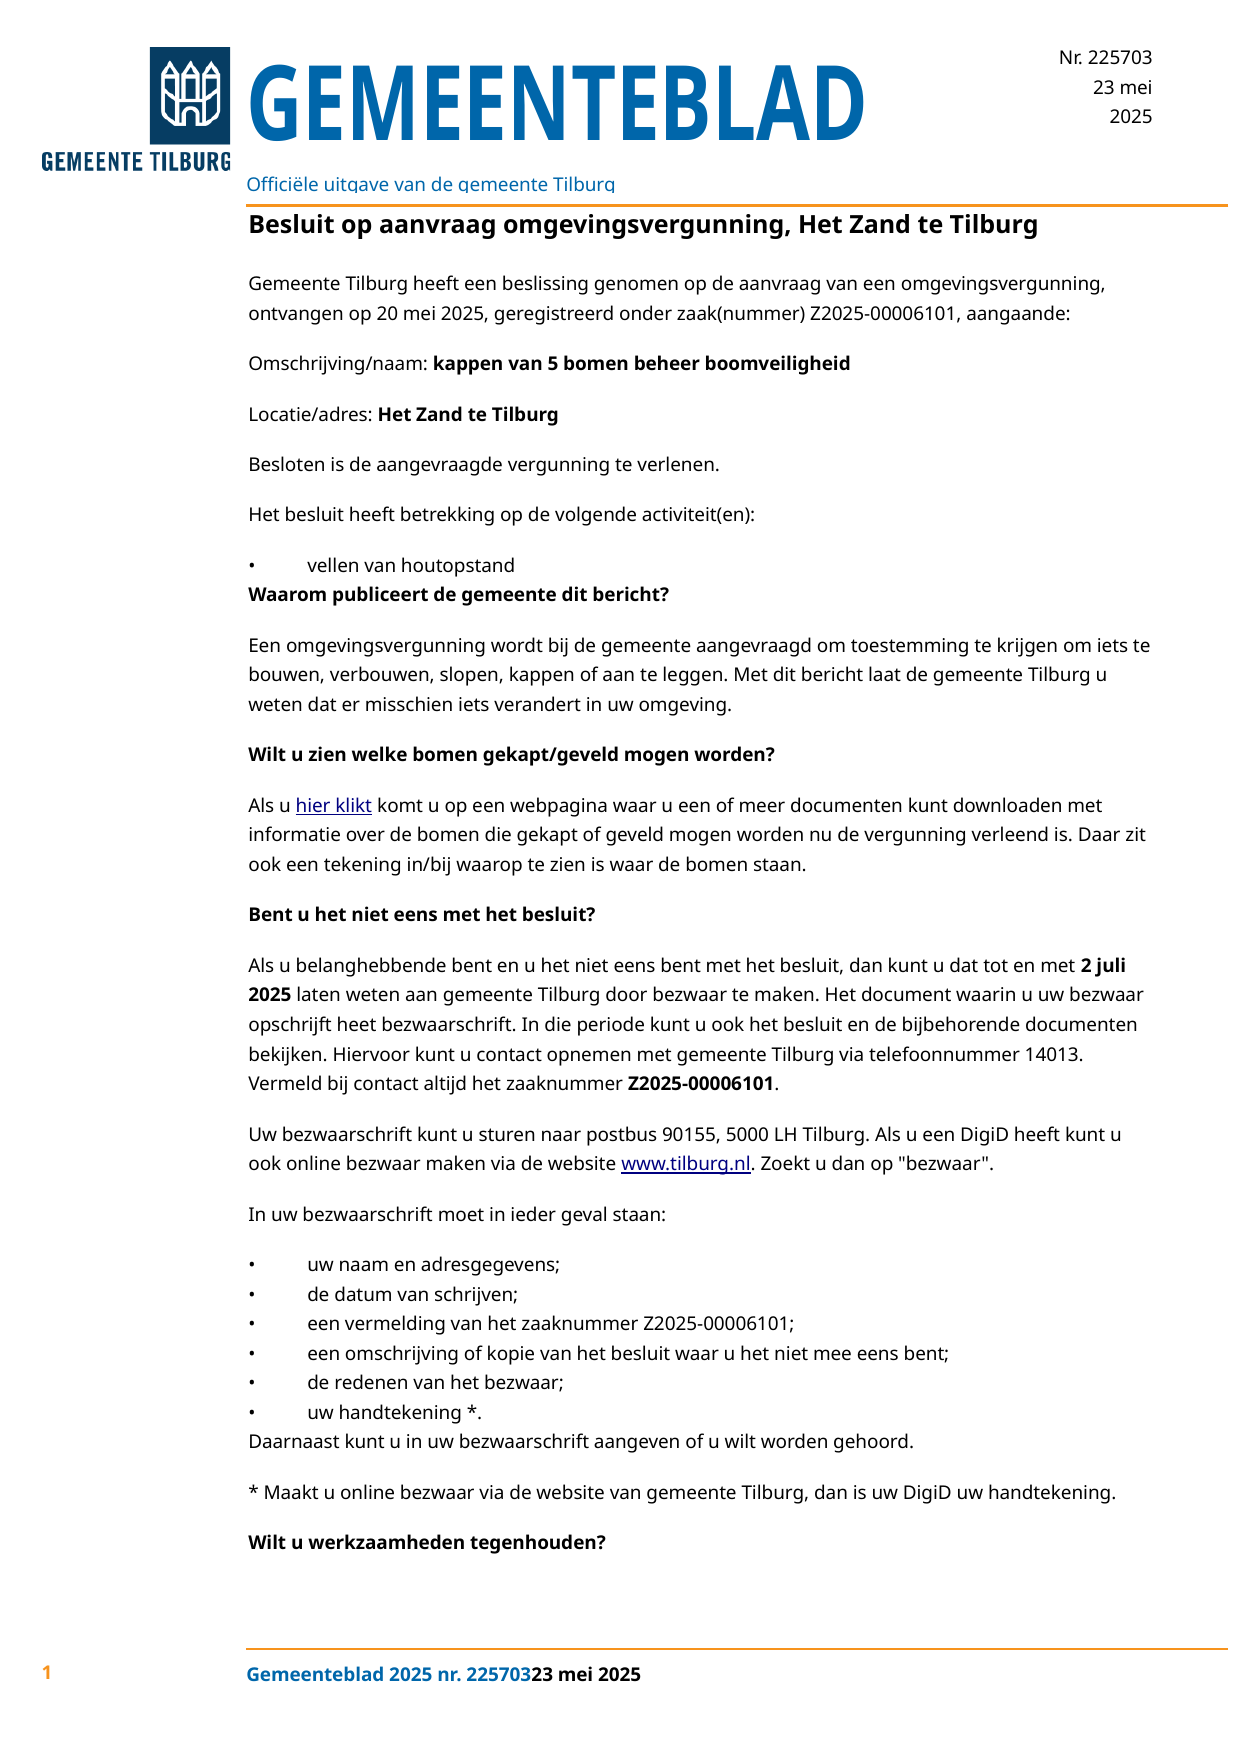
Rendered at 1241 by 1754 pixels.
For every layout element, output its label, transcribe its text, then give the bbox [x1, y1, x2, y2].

list de datum van schrijven; [248, 1281, 1152, 1306]
text Wilt u werkzaamheden tegenhouden? [248, 1529, 1152, 1555]
text Daarnaast kunt u in uw bezwaarschrift aangeven of u wilt worden gehoord. [248, 1429, 1152, 1454]
text Het besluit heeft betrekking op de volgende activiteit(en): [248, 502, 1152, 527]
text Wilt u zien welke bomen gekapt/geveld mogen worden? [248, 742, 1152, 767]
text Een omgevingsvergunning wordt bij de gemeente aangevraagd om toestemming te krijgen om iets te bouwen, verbouwen, slopen, kappen of aan te leggen. Met dit bericht laat de gemeente Tilburg u weten dat er misschien iets verandert in uw omgeving. [248, 632, 1152, 717]
picture [41, 47, 231, 172]
text Bent u het niet eens met het besluit? [248, 902, 1152, 927]
text Besloten is de aangevraagde vergunning te verlenen. [248, 451, 1152, 477]
text * Maakt u online bezwaar via de website van gemeente Tilburg, dan is uw DigiD uw handtekening. [248, 1479, 1152, 1505]
list uw naam en adresgegevens; [248, 1251, 1152, 1277]
text In uw bezwaarschrift moet in ieder geval staan: [248, 1201, 1152, 1226]
text Gemeente Tilburg heeft een beslissing genomen op de aanvraag van een omgevingsvergunning, ontvangen op 20 mei 2025, geregistreerd onder zaak(nummer) Z2025-00006101, aangaande: [248, 270, 1152, 326]
text Besluit op aanvraag omgevingsvergunning, Het Zand te Tilburg [248, 207, 1152, 241]
text Als u belanghebbende bent en u het niet eens bent met het besluit, dan kunt u dat tot en met 2 juli 2025 laten weten aan gemeente Tilburg door bezwaar te maken. Het document waarin u uw bezwaar opschrijft heet bezwaarschrift. In die periode kunt u ook het besluit en de bijbehorende documenten bekijken. Hiervoor kunt u contact opnemen met gemeente Tilburg via telefoonnummer 14013. Vermeld bij contact altijd het zaaknummer Z2025-00006101. [248, 952, 1152, 1096]
text Waarom publiceert de gemeente dit bericht? [248, 582, 1152, 607]
text Als u hier klikt komt u op een webpagina waar u een of meer documenten kunt downloaden met informatie over de bomen die gekapt of geveld mogen worden nu de vergunning verleend is. Daar zit ook een tekening in/bij waarop te zien is waar de bomen staan. [248, 792, 1152, 877]
list een omschrijving of kopie van het besluit waar u het niet mee eens bent; [248, 1340, 1152, 1366]
list een vermelding van het zaaknummer Z2025-00006101; [248, 1310, 1152, 1336]
list de redenen van het bezwaar; [248, 1369, 1152, 1395]
text Omschrijving/naam: kappen van 5 bomen beheer boomveiligheid [248, 350, 1152, 376]
list vellen van houtopstand [248, 552, 1152, 578]
text Locatie/adres: Het Zand te Tilburg [248, 401, 1152, 426]
list uw handtekening *. [248, 1399, 1152, 1425]
text Uw bezwaarschrift kunt u sturen naar postbus 90155, 5000 LH Tilburg. Als u een DigiD heeft kunt u ook online bezwaar maken via de website www.tilburg.nl. Zoekt u dan op "bezwaar". [248, 1121, 1152, 1176]
